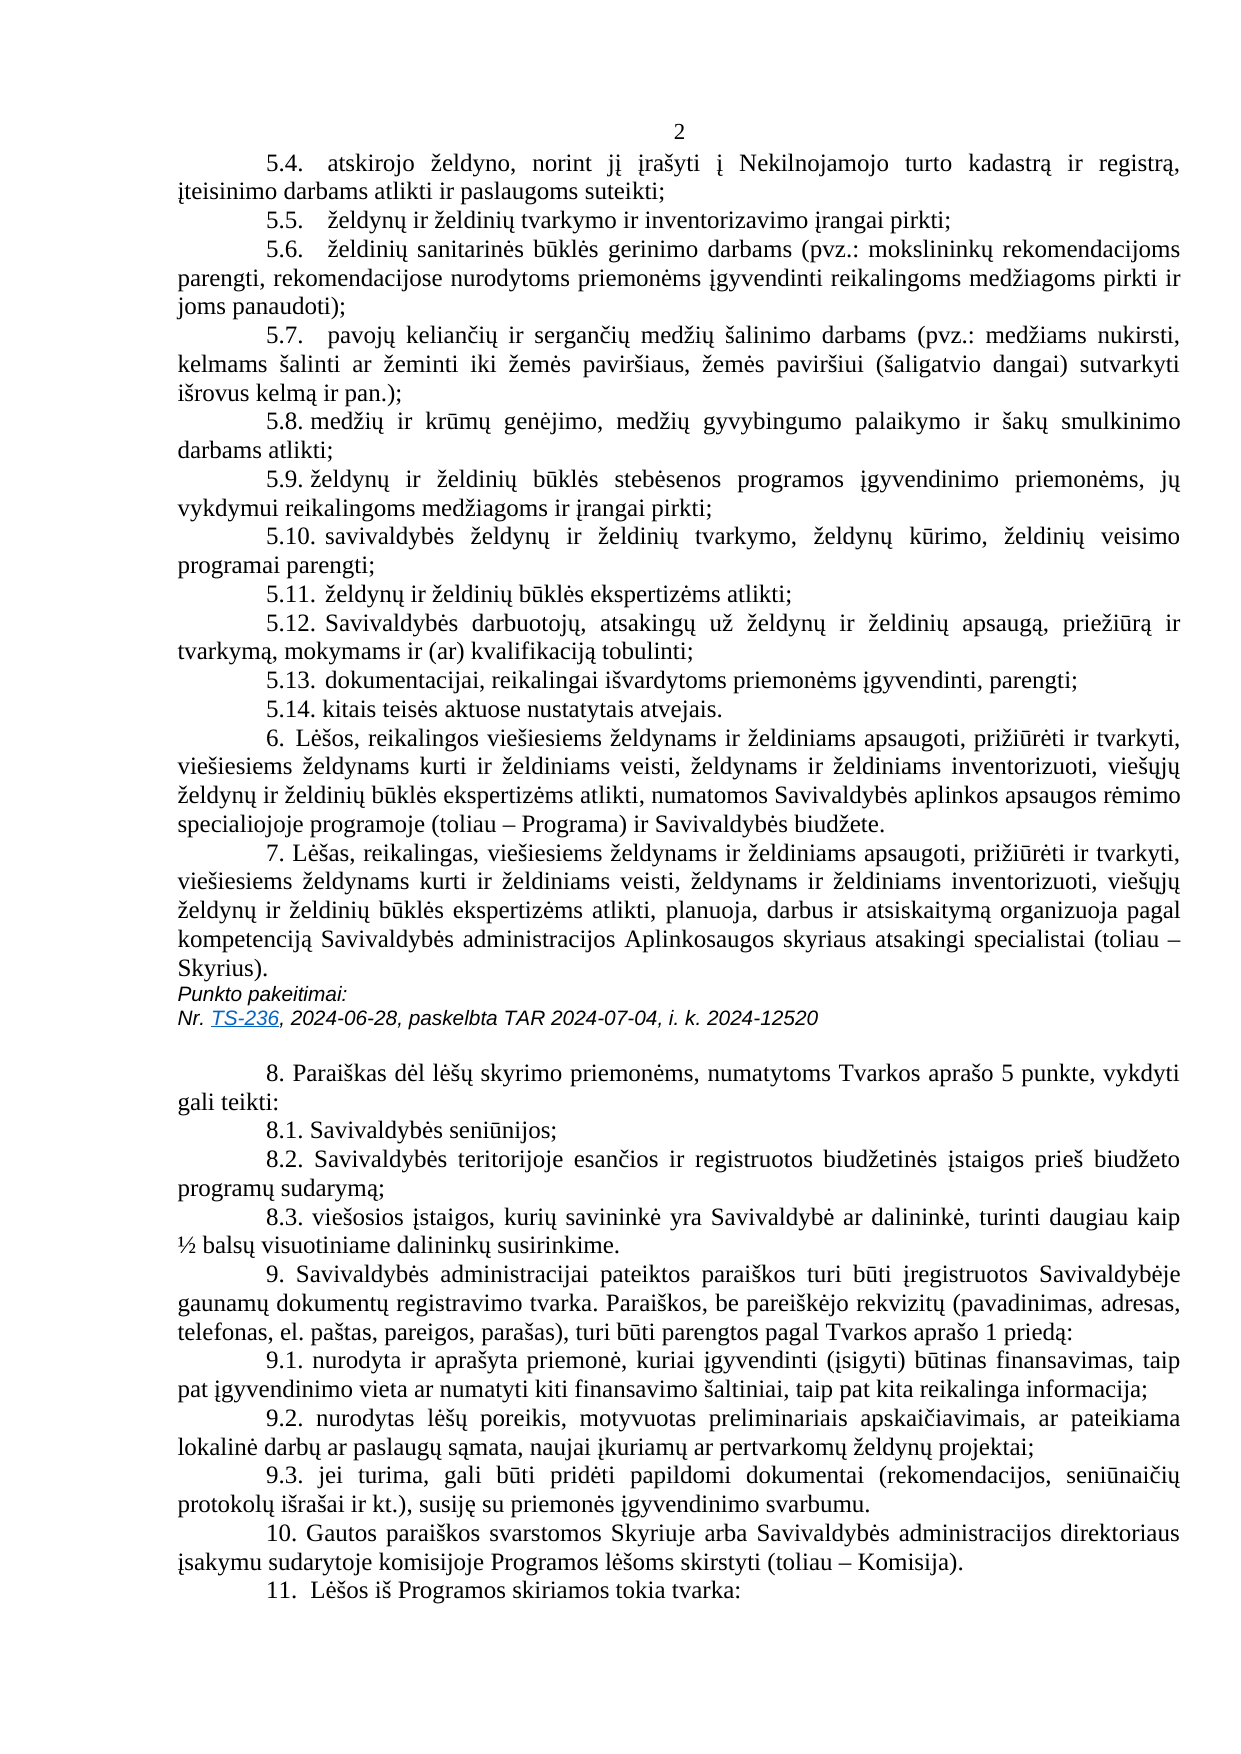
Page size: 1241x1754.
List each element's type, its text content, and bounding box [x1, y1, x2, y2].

text Nr. TS-236, 2024-06-28, paskelbta TAR 2024-07-04, i. k. 2024-12520 [177, 1005, 1181, 1029]
text 8. Paraiškas dėl lėšų skyrimo priemonėms, numatytoms Tvarkos aprašo 5 punkte, vykdyti gali teikti: [177, 1058, 1181, 1116]
text 5.10. savivaldybės želdynų ir želdinių tvarkymo, želdynų kūrimo, želdinių veisimo programai parengti; [177, 521, 1181, 579]
text 6. Lėšos, reikalingos viešiesiems želdynams ir želdiniams apsaugoti, prižiūrėti ir tvarkyti, viešiesiems želdynams kurti ir želdiniams veisti, želdynams ir želdiniams inventorizuoti, viešųjų želdynų ir želdinių būklės ekspertizėms atlikti, numatomos Savivaldybės aplinkos apsaugos rėmimo specialiojoje programoje (toliau – Programa) ir Savivaldybės biudžete. [177, 723, 1181, 838]
text 9. Savivaldybės administracijai pateiktos paraiškos turi būti įregistruotos Savivaldybėje gaunamų dokumentų registravimo tvarka. Paraiškos, be pareiškėjo rekvizitų (pavadinimas, adresas, telefonas, el. paštas, pareigos, parašas), turi būti parengtos pagal Tvarkos aprašo 1 priedą: [177, 1259, 1181, 1346]
text 9.3. jei turima, gali būti pridėti papildomi dokumentai (rekomendacijos, seniūnaičių protokolų išrašai ir kt.), susiję su priemonės įgyvendinimo svarbumu. [177, 1461, 1181, 1518]
text 5.7. pavojų keliančių ir sergančių medžių šalinimo darbams (pvz.: medžiams nukirsti, kelmams šalinti ar žeminti iki žemės paviršiaus, žemės paviršiui (šaligatvio dangai) sutvarkyti išrovus kelmą ir pan.); [177, 320, 1181, 406]
text 5.5. želdynų ir želdinių tvarkymo ir inventorizavimo įrangai pirkti; [177, 205, 1181, 234]
text 5.12. Savivaldybės darbuotojų, atsakingų už želdynų ir želdinių apsaugą, priežiūrą ir tvarkymą, mokymams ir (ar) kvalifikaciją tobulinti; [177, 608, 1181, 665]
text 8.3. viešosios įstaigos, kurių savininkė yra Savivaldybė ar dalininkė, turinti daugiau kaip ½ balsų visuotiniame dalininkų susirinkime. [177, 1202, 1181, 1259]
text 11. Lėšos iš Programos skiriamos tokia tvarka: [177, 1576, 1181, 1604]
text 9.1. nurodyta ir aprašyta priemonė, kuriai įgyvendinti (įsigyti) būtinas finansavimas, taip pat įgyvendinimo vieta ar numatyti kiti finansavimo šaltiniai, taip pat kita reikalinga informacija; [177, 1346, 1181, 1403]
text 8.2. Savivaldybės teritorijoje esančios ir registruotos biudžetinės įstaigos prieš biudžeto programų sudarymą; [177, 1144, 1181, 1202]
text 7. Lėšas, reikalingas, viešiesiems želdynams ir želdiniams apsaugoti, prižiūrėti ir tvarkyti, viešiesiems želdynams kurti ir želdiniams veisti, želdynams ir želdiniams inventorizuoti, viešųjų želdynų ir želdinių būklės ekspertizėms atlikti, planuoja, darbus ir atsiskaitymą organizuoja pagal kompetenciją Savivaldybės administracijos Aplinkosaugos skyriaus atsakingi specialistai (toliau – Skyrius). [177, 838, 1181, 981]
text 5.8. medžių ir krūmų genėjimo, medžių gyvybingumo palaikymo ir šakų smulkinimo darbams atlikti; [177, 406, 1181, 464]
text 5.4. atskirojo želdyno, norint jį įrašyti į Nekilnojamojo turto kadastrą ir registrą, įteisinimo darbams atlikti ir paslaugoms suteikti; [177, 148, 1181, 205]
text 5.13. dokumentacijai, reikalingai išvardytoms priemonėms įgyvendinti, parengti; [177, 665, 1181, 694]
text 8.1. Savivaldybės seniūnijos; [177, 1116, 1181, 1144]
text 5.9. želdynų ir želdinių būklės stebėsenos programos įgyvendinimo priemonėms, jų vykdymui reikalingoms medžiagoms ir įrangai pirkti; [177, 464, 1181, 521]
text 5.11. želdynų ir želdinių būklės ekspertizėms atlikti; [177, 579, 1181, 608]
text 9.2. nurodytas lėšų poreikis, motyvuotas preliminariais apskaičiavimais, ar pateikiama lokalinė darbų ar paslaugų sąmata, naujai įkuriamų ar pertvarkomų želdynų projektai; [177, 1403, 1181, 1461]
text 10. Gautos paraiškos svarstomos Skyriuje arba Savivaldybės administracijos direktoriaus įsakymu sudarytoje komisijoje Programos lėšoms skirstyti (toliau – Komisija). [177, 1518, 1181, 1576]
text Punkto pakeitimai: [177, 981, 1181, 1005]
text 5.6. želdinių sanitarinės būklės gerinimo darbams (pvz.: mokslininkų rekomendacijoms parengti, rekomendacijose nurodytoms priemonėms įgyvendinti reikalingoms medžiagoms pirkti ir joms panaudoti); [177, 234, 1181, 320]
text 5.14. kitais teisės aktuose nustatytais atvejais. [177, 694, 1181, 723]
